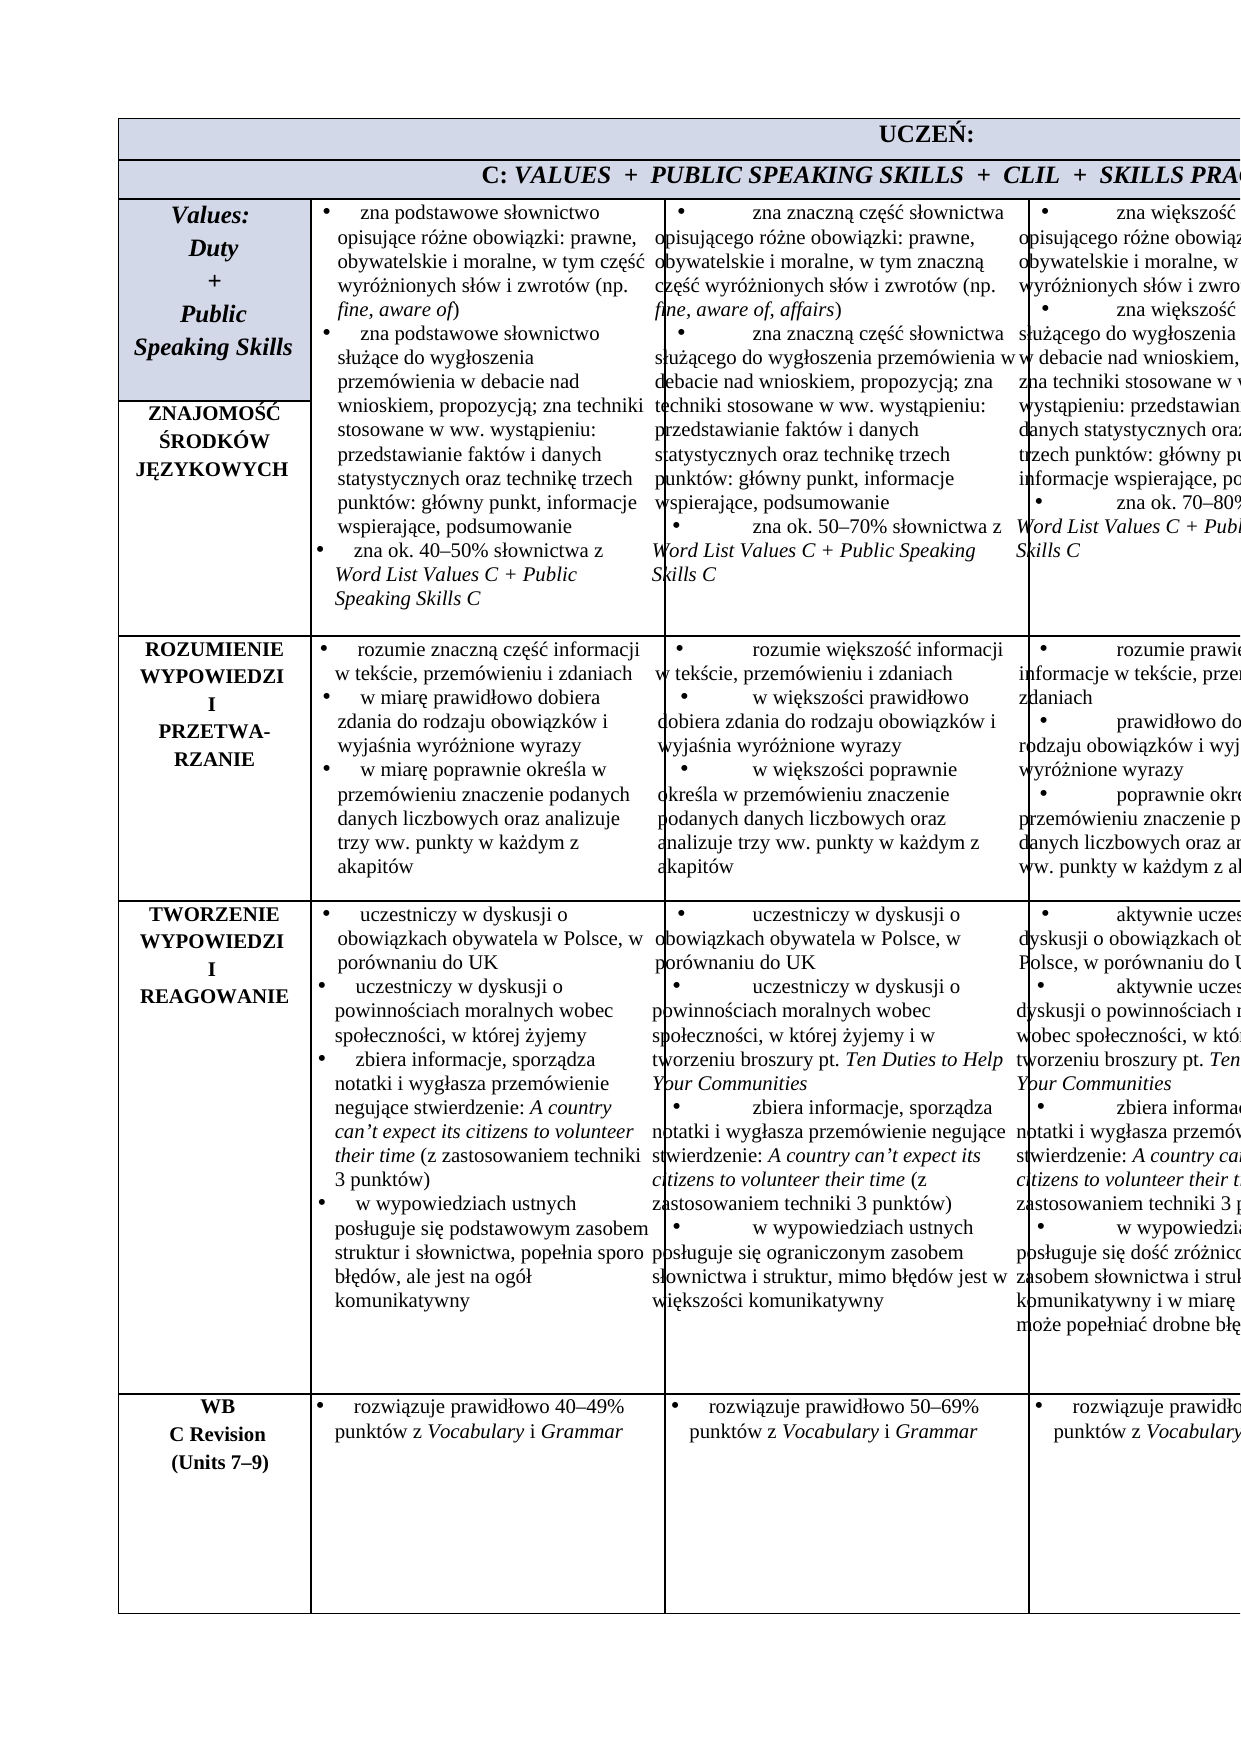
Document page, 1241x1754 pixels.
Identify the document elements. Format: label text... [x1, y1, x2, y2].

table_cell WB C Revision (Units 7–9) [119, 1395, 310, 1613]
table_cell uczestniczy w dyskusji o obowiązkach obywatela w Polsce, w porównaniu do UK uczestniczy w dyskusji o powinnościach moralnych wobec społeczności, w której żyjemy i w tworzeniu broszury pt. Ten Duties to Help Your Communities zbiera informacje, sporządza notatki i wygłasza przemówienie negujące stwierdzenie: A country can’t expect its citizens to volunteer their time (z zastosowaniem techniki 3 punktów) w wypowiedziach ustnych posługuje się ograniczonym zasobem słownictwa i struktur, mimo błędów jest w większości komunikatywny [666, 902, 1028, 1393]
table_cell rozwiązuje prawidłowo 70–89% punktów z Vocabulary i Grammar [1030, 1395, 1240, 1613]
table_cell uczestniczy w dyskusji o obowiązkach obywatela w Polsce, w porównaniu do UK uczestniczy w dyskusji o powinnościach moralnych wobec społeczności, w której żyjemy zbiera informacje, sporządza notatki i wygłasza przemówienie negujące stwierdzenie: A country can’t expect its citizens to volunteer their time (z zastosowaniem techniki 3 punktów) w wypowiedziach ustnych posługuje się podstawowym zasobem struktur i słownictwa, popełnia sporo błędów, ale jest na ogół komunikatywny [312, 902, 664, 1393]
table_cell Values: Duty + Public Speaking Skills [119, 200, 310, 400]
table_cell rozumie znaczną część informacji w tekście, przemówieniu i zdaniach w miarę prawidłowo dobiera zdania do rodzaju obowiązków i wyjaśnia wyróżnione wyrazy w miarę poprawnie określa w przemówieniu znaczenie podanych danych liczbowych oraz analizuje trzy ww. punkty w każdym z akapitów [312, 637, 664, 900]
table_cell zna podstawowe słownictwo opisujące różne obowiązki: prawne, obywatelskie i moralne, w tym część wyróżnionych słów i zwrotów (np. fine, aware of) zna podstawowe słownictwo służące do wygłoszenia przemówienia w debacie nad wnioskiem, propozycją; zna techniki stosowane w ww. wystąpieniu: przedstawianie faktów i danych statystycznych oraz technikę trzech punktów: główny punkt, informacje wspierające, podsumowanie zna ok. 40–50% słownictwa z Word List Values C + Public Speaking Skills C [312, 200, 664, 635]
table_cell UCZEŃ: [119, 119, 1240, 159]
table_cell C: VALUES + PUBLIC SPEAKING SKILLS + CLIL + SKILLS PRACTICE (WB) [119, 161, 1240, 198]
table_cell ZNAJOMOŚĆ ŚRODKÓW JĘZYKOWYCH [119, 402, 310, 635]
table_cell rozwiązuje prawidłowo 50–69% punktów z Vocabulary i Grammar [666, 1395, 1028, 1613]
table_cell zna znaczną część słownictwa opisującego różne obowiązki: prawne, obywatelskie i moralne, w tym znaczną część wyróżnionych słów i zwrotów (np. fine, aware of, affairs) zna znaczną część słownictwa służącego do wygłoszenia przemówienia w debacie nad wnioskiem, propozycją; zna techniki stosowane w ww. wystąpieniu: przedstawianie faktów i danych statystycznych oraz technikę trzech punktów: główny punkt, informacje wspierające, podsumowanie zna ok. 50–70% słownictwa z Word List Values C + Public Speaking Skills C [666, 200, 1028, 635]
table_cell rozwiązuje prawidłowo 40–49% punktów z Vocabulary i Grammar [312, 1395, 664, 1613]
table_cell rozumie większość informacji w tekście, przemówieniu i zdaniach w większości prawidłowo dobiera zdania do rodzaju obowiązków i wyjaśnia wyróżnione wyrazy w większości poprawnie określa w przemówieniu znaczenie podanych danych liczbowych oraz analizuje trzy ww. punkty w każdym z akapitów [666, 637, 1028, 900]
table_cell rozumie prawie wszystkie informacje w tekście, przemówieniu i zdaniach prawidłowo dobiera zdania do rodzaju obowiązków i wyjaśnia wyróżnione wyrazy poprawnie określa w przemówieniu znaczenie podanych danych liczbowych oraz analizuje trzy ww. punkty w każdym z akapitów [1030, 637, 1240, 900]
table_cell aktywnie uczestniczy w dyskusji o obowiązkach obywatela w Polsce, w porównaniu do UK aktywnie uczestniczy w dyskusji o powinnościach moralnych wobec społeczności, w której żyjemy i w tworzeniu broszury pt. Ten Duties to Help Your Communities zbiera informacje, sporządza notatki i wygłasza przemówienie negujące stwierdzenie: A country can’t expect its citizens to volunteer their time (z zastosowaniem techniki 3 punktów) w wypowiedziach ustnych posługuje się dość zróżnicowanym zasobem słownictwa i struktur, jest komunikatywny i w miarę swobodny, może popełniać drobne błędy [1030, 902, 1240, 1393]
table_cell TWORZENIE WYPOWIEDZI I REAGOWANIE [119, 902, 310, 1393]
table_cell zna większość słownictwa opisującego różne obowiązki: prawne, obywatelskie i moralne, w tym większość wyróżnionych słów i zwrotów zna większość słownictwa służącego do wygłoszenia przemówienia w debacie nad wnioskiem, propozycją; zna techniki stosowane w ww. wystąpieniu: przedstawianie faktów i danych statystycznych oraz technikę trzech punktów: główny punkt, informacje wspierające, podsumowanie zna ok. 70–80% słownictwa z Word List Values C + Public Speaking Skills C [1030, 200, 1240, 635]
table_cell ROZUMIENIE WYPOWIEDZI I PRZETWA-RZANIE [119, 637, 310, 900]
